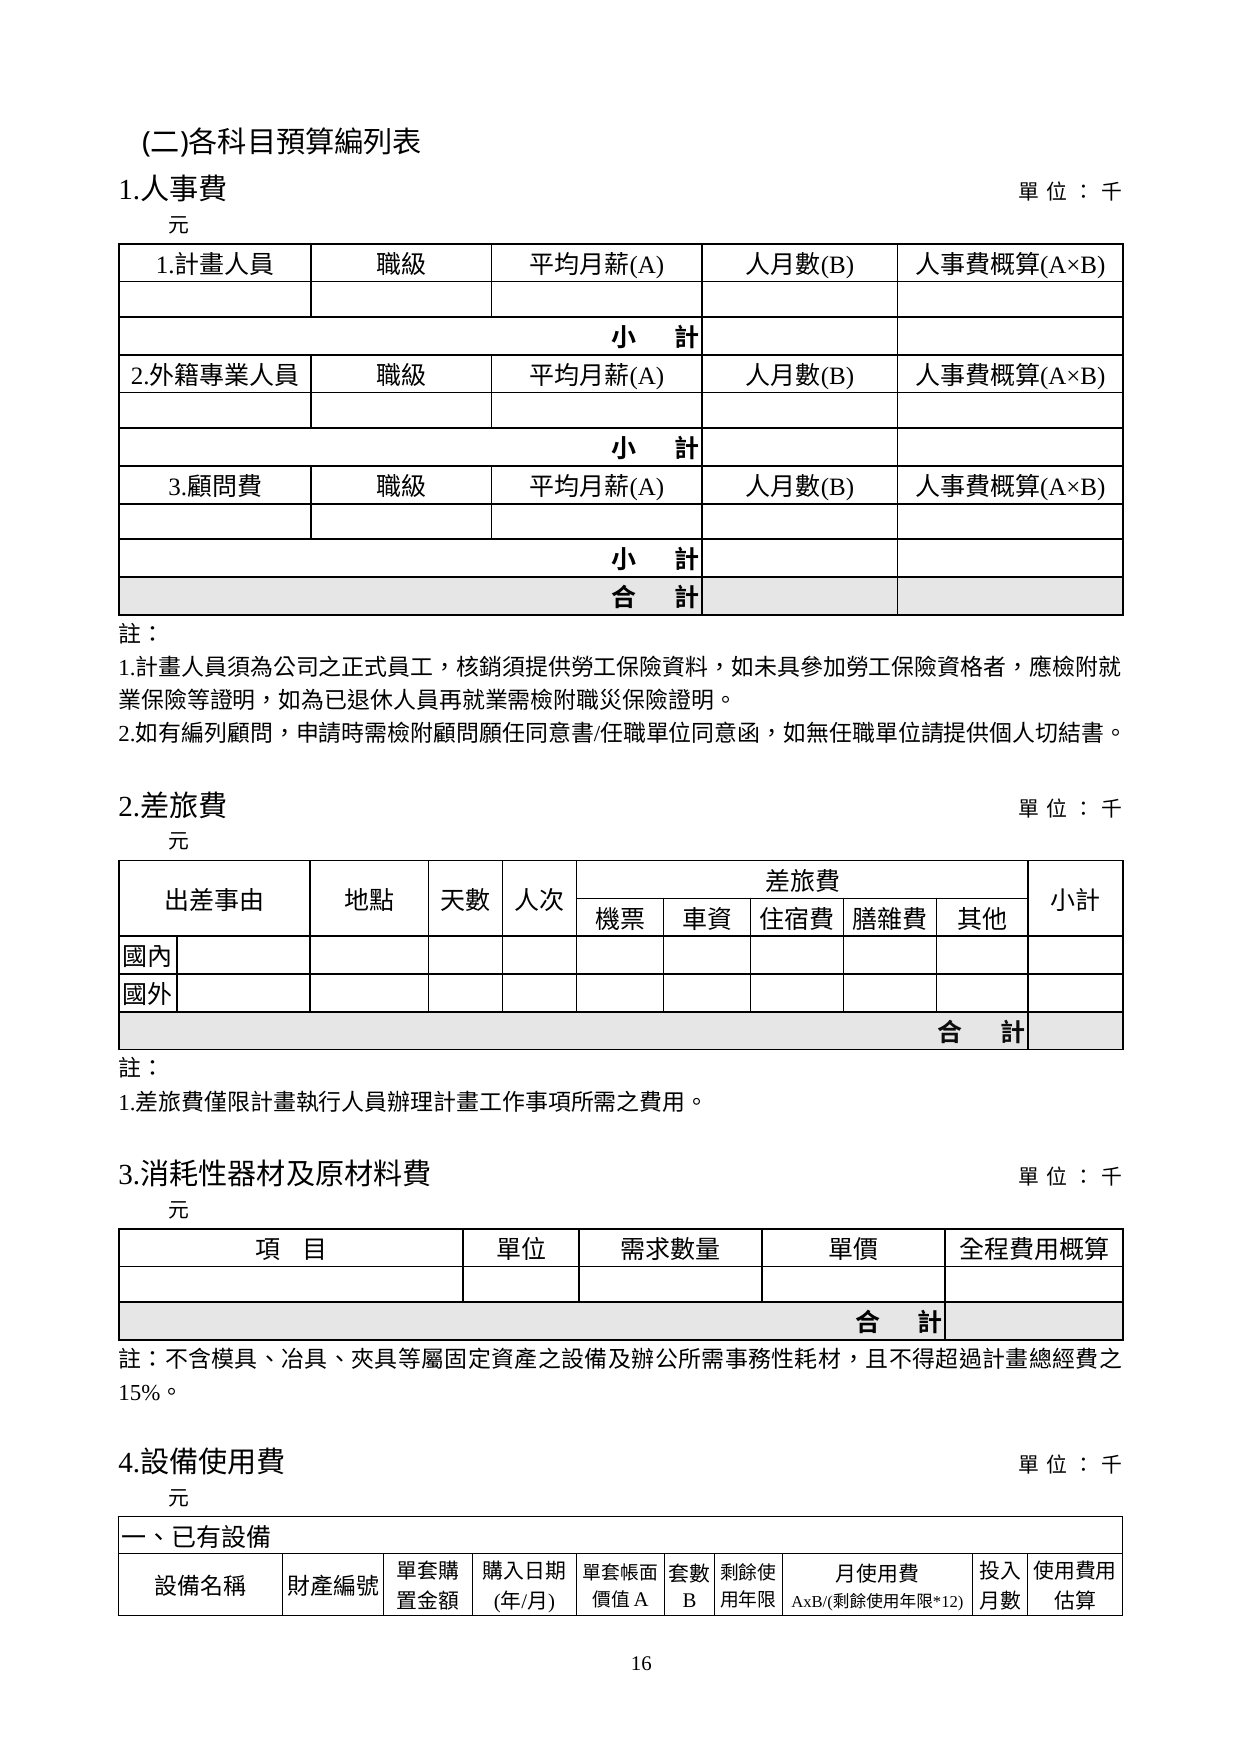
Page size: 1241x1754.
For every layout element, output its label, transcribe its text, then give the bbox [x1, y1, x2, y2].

table_cell 國外 [120, 975, 176, 1011]
table_cell 單套購置金額 [384, 1554, 472, 1615]
table_cell 平均月薪(A) [492, 467, 701, 503]
table_cell 合計 [120, 1013, 1027, 1049]
table_cell 人月數(B) [703, 356, 897, 392]
table_cell [464, 1267, 578, 1301]
table_cell [664, 975, 750, 1011]
table_cell 住宿費 [751, 899, 843, 935]
table_cell [703, 429, 897, 465]
table_cell [844, 937, 936, 973]
table_cell 車資 [664, 899, 750, 935]
table_header 人事費概算(A×B) [898, 245, 1122, 281]
table_cell 設備名稱 [119, 1554, 282, 1615]
table_cell 小計 [120, 429, 701, 465]
table_cell 使用費用估算 [1028, 1554, 1122, 1615]
table_header 1.計畫人員 [120, 245, 310, 281]
table_cell [1029, 937, 1122, 973]
table_header 項 目 [120, 1230, 462, 1266]
table_cell [898, 578, 1122, 614]
list 各科目預算編列表 [142, 118, 1122, 161]
table_cell [763, 1267, 944, 1301]
table_cell [312, 505, 491, 538]
table_header 單價 [763, 1230, 944, 1266]
table_header 平均月薪(A) [492, 245, 701, 281]
table_header 天數 [429, 861, 502, 935]
table_cell [312, 393, 491, 427]
table_cell 小計 [120, 540, 701, 576]
list 設備使用費 單位：千元 [118, 1438, 1122, 1511]
table_cell [120, 1267, 462, 1301]
table_header 一、已有設備 [119, 1517, 1122, 1553]
table_cell 其他 [937, 899, 1027, 935]
table_cell [844, 975, 936, 1011]
table_cell 人事費概算(A×B) [898, 356, 1122, 392]
table_cell [898, 540, 1122, 576]
table_cell [120, 393, 310, 427]
table_cell [178, 937, 309, 973]
table_cell [1029, 1013, 1122, 1049]
table_cell 人事費概算(A×B) [898, 467, 1122, 503]
list 差旅費 單位：千元 [118, 782, 1122, 855]
table_header 單位 [464, 1230, 578, 1266]
text 1.差旅費僅限計畫執行人員辦理計畫工作事項所需之費用。 [118, 1083, 1122, 1117]
table_cell [577, 975, 663, 1011]
table_cell [312, 282, 491, 316]
table_cell [703, 540, 897, 576]
table_cell 2.外籍專業人員 [120, 356, 310, 392]
table_cell [429, 975, 502, 1011]
table_cell 財產編號 [283, 1554, 383, 1615]
table_cell [946, 1267, 1122, 1301]
table_header 人次 [503, 861, 576, 935]
table_cell [703, 505, 897, 538]
table_cell [937, 975, 1027, 1011]
table_cell [946, 1303, 1122, 1339]
table_cell 套數 B [665, 1554, 714, 1615]
table_cell [492, 282, 701, 316]
table_cell [503, 975, 576, 1011]
table_cell 機票 [577, 899, 663, 935]
table_cell [937, 937, 1027, 973]
table_cell 剩餘使用年限 [715, 1554, 782, 1615]
table_cell 小計 [120, 318, 701, 354]
table_header 小計 [1029, 861, 1122, 935]
table_cell [178, 975, 309, 1011]
table_cell [1029, 975, 1122, 1011]
table_cell [898, 429, 1122, 465]
text 2.如有編列顧問，申請時需檢附顧問願任同意書/任職單位同意函，如無任職單位請提供個人切結書。 [118, 715, 1122, 748]
table_cell [311, 975, 428, 1011]
table_cell [898, 393, 1122, 427]
table_cell [492, 393, 701, 427]
text 1.計畫人員須為公司之正式員工，核銷須提供勞工保險資料，如未具參加勞工保險資格者，應檢附就業保險等證明，如為已退休人員再就業需檢附職災保險證明。 [118, 649, 1122, 715]
text 註：不含模具、冶具、夾具等屬固定資產之設備及辦公所需事務性耗材，且不得超過計畫總經費之15%。 [118, 1341, 1122, 1407]
table_cell [898, 505, 1122, 538]
table_cell [703, 578, 897, 614]
table_cell 職級 [312, 356, 491, 392]
table_cell [898, 282, 1122, 316]
text 註： [118, 616, 1122, 649]
table_cell 投入月數 [973, 1554, 1027, 1615]
table_header 全程費用概算 [946, 1230, 1122, 1266]
text 註： [118, 1050, 1122, 1083]
table_header 人月數(B) [703, 245, 897, 281]
table_cell [751, 975, 843, 1011]
table_header 地點 [311, 861, 428, 935]
table_cell 合計 [120, 578, 701, 614]
table_cell [311, 937, 428, 973]
table_cell 國內 [120, 937, 176, 973]
table_cell [751, 937, 843, 973]
table_cell [703, 318, 897, 354]
list 消耗性器材及原材料費 單位：千元 [118, 1151, 1122, 1223]
table_cell [120, 282, 310, 316]
table_cell [503, 937, 576, 973]
table_cell 合計 [120, 1303, 944, 1339]
table_cell [898, 318, 1122, 354]
table_cell 月使用費 AxB/(剩餘使用年限*12) [783, 1554, 972, 1615]
table_cell [492, 505, 701, 538]
table_cell 單套帳面價值A [577, 1554, 664, 1615]
table_cell 購入日期 (年/月) [473, 1554, 576, 1615]
table_cell 平均月薪(A) [492, 356, 701, 392]
table_cell 膳雜費 [844, 899, 936, 935]
table_header 出差事由 [120, 861, 309, 935]
table_cell 人月數(B) [703, 467, 897, 503]
table_cell [429, 937, 502, 973]
table_cell 職級 [312, 467, 491, 503]
table_cell 3.顧問費 [120, 467, 310, 503]
table_cell [120, 505, 310, 538]
table_header 職級 [312, 245, 491, 281]
list 人事費 單位：千元 [118, 166, 1122, 238]
table_cell [577, 937, 663, 973]
table_cell [580, 1267, 761, 1301]
table_header 需求數量 [580, 1230, 761, 1266]
table_cell [664, 937, 750, 973]
table_header 差旅費 [577, 861, 1027, 897]
table_cell [703, 393, 897, 427]
table_cell [703, 282, 897, 316]
